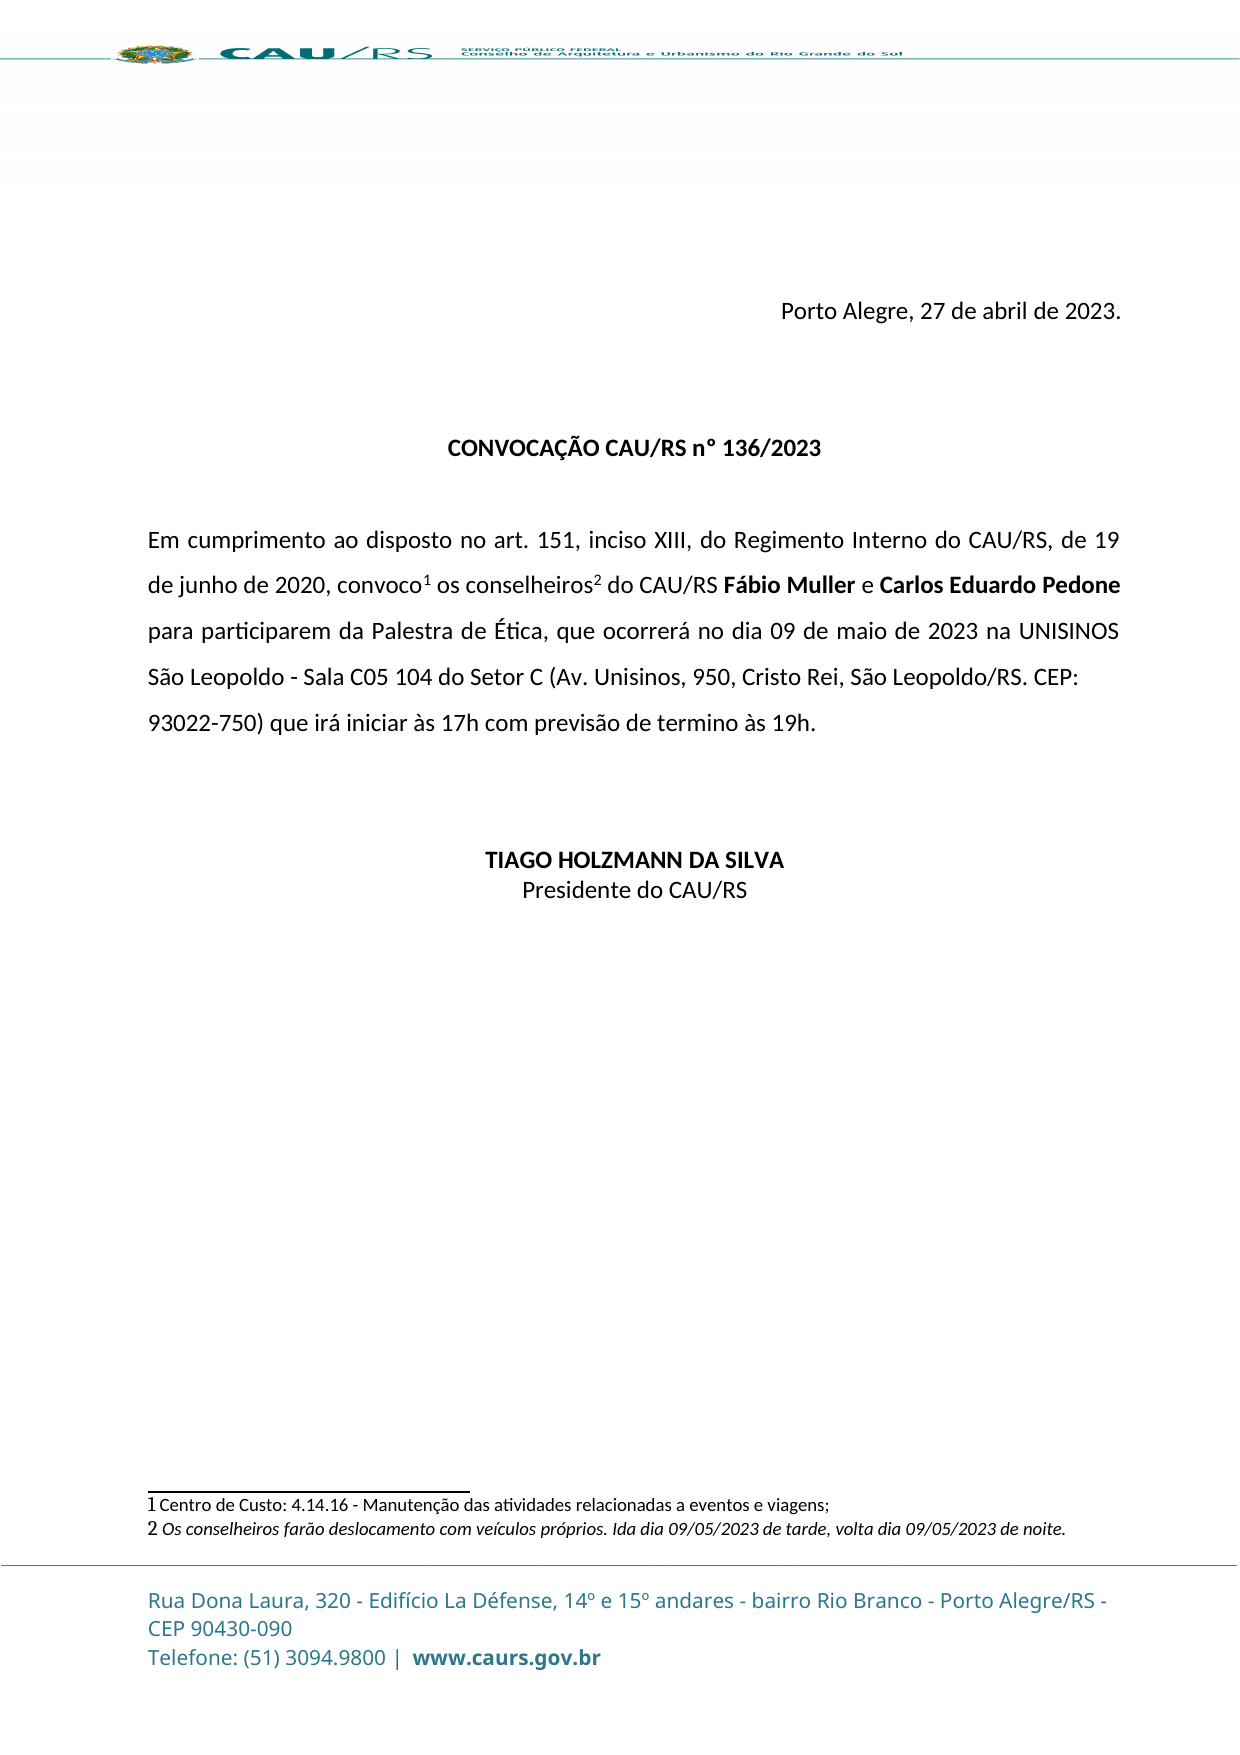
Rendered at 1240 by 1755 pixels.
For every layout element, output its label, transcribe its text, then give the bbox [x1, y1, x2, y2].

text CONVOCAÇÃO CAU/RS nº 136/2023 [148, 432, 1121, 463]
text Presidente do CAU/RS [148, 875, 1121, 905]
text Centro de Custo: 4.14.16 - Manutenção das atividades relacionadas a eventos e viagens; [148, 1492, 1121, 1516]
text Em cumprimento ao disposto no art. 151, inciso XIII, do Regimento Interno do CAU/RS, de 19 de junho de 2020, convoco os conselheiros do CAU/RS Fábio Muller e Carlos Eduardo Pedone para participarem da Palestra de Ética, que ocorrerá no dia 09 de maio de 2023 na UNISINOS São Leopoldo - Sala C05 104 do Setor C (Av. Unisinos, 950, Cristo Rei, São Leopoldo/RS. CEP: [148, 524, 1121, 692]
text Os conselheiros farão deslocamento com veículos próprios. Ida dia 09/05/2023 de tarde, volta dia 09/05/2023 de noite. [148, 1516, 1121, 1540]
text 93022-750) que irá iniciar às 17h com previsão de termino às 19h. [148, 707, 1121, 737]
text Porto Alegre, 27 de abril de 2023. [148, 295, 1121, 326]
text TIAGO HOLZMANN DA SILVA [148, 844, 1121, 875]
